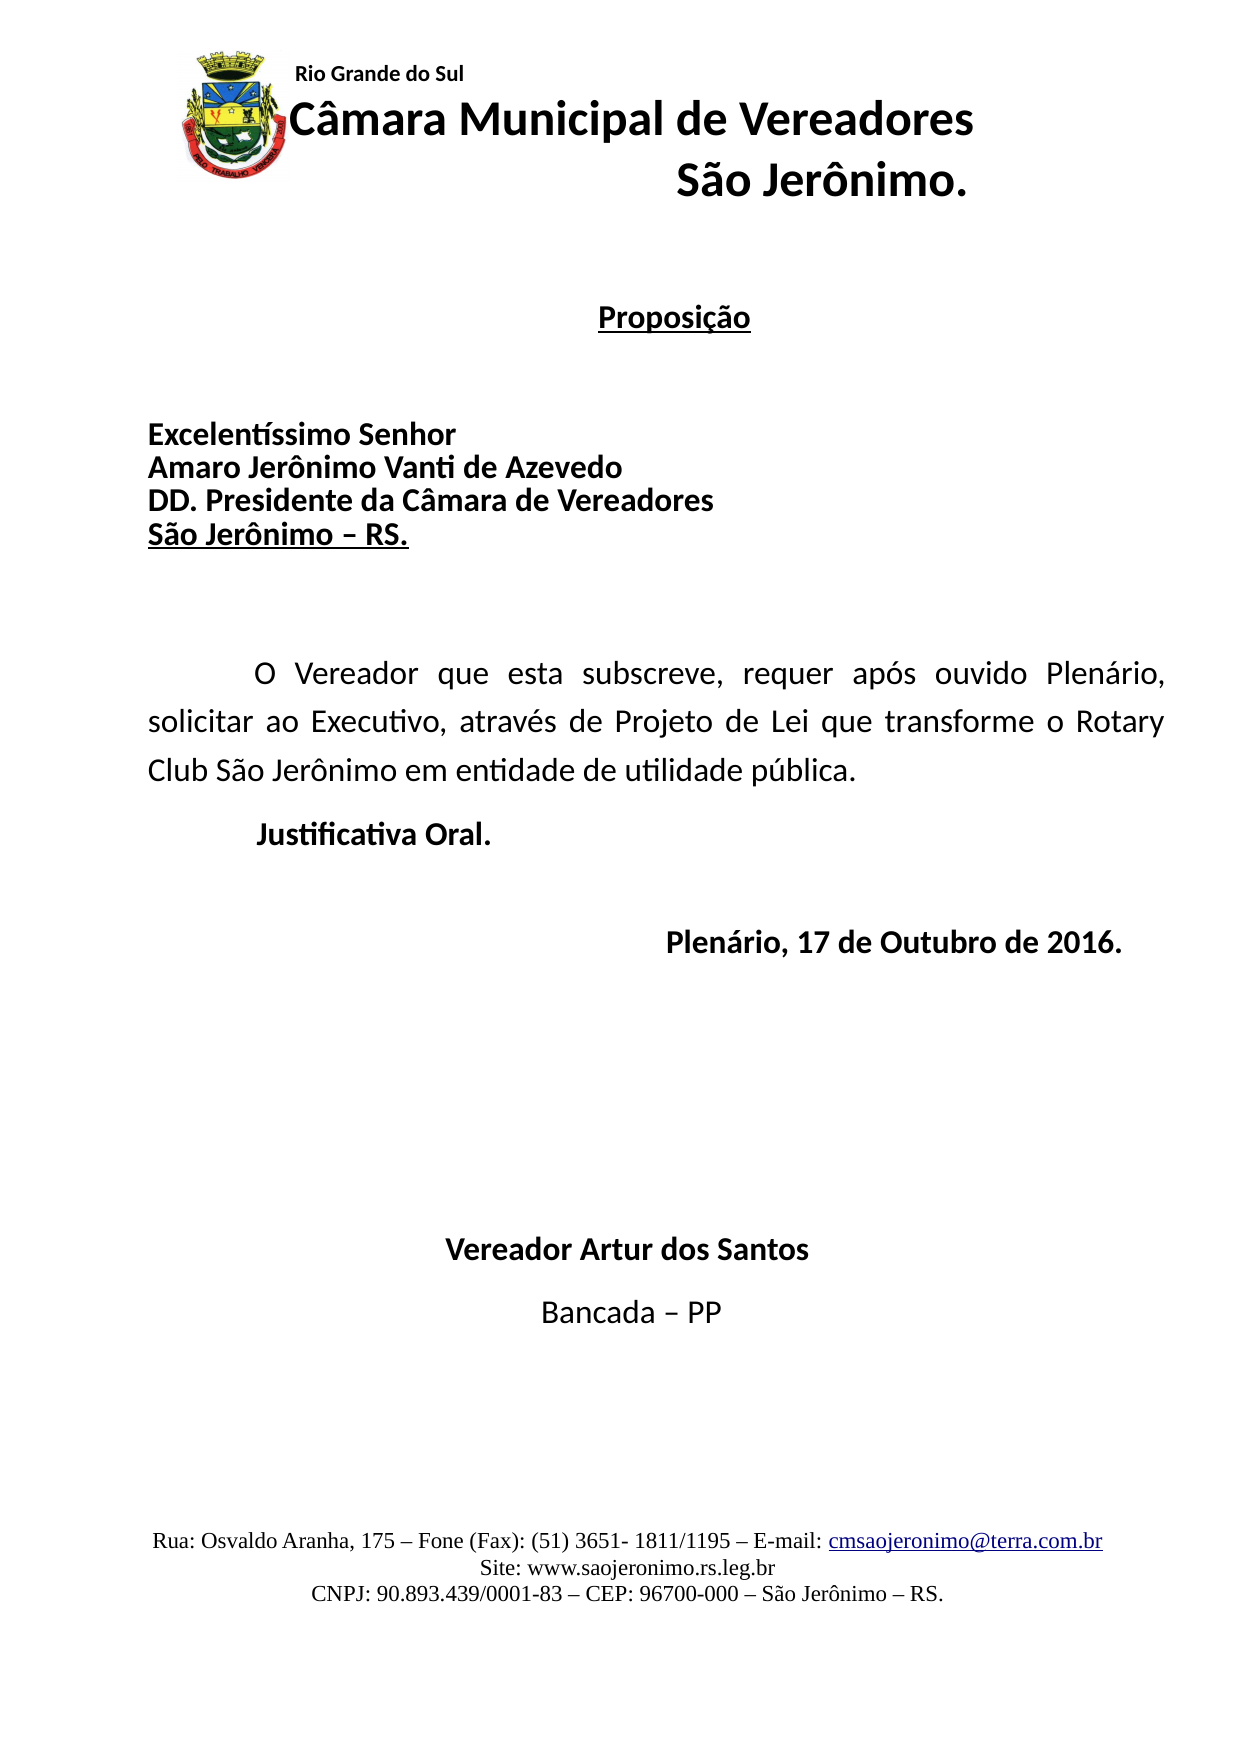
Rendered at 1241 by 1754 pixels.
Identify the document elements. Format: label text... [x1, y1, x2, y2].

text Bancada – PP [88, 1291, 1166, 1332]
text O Vereador que esta subscreve, requer após ouvido Plenário, solicitar ao Executivo, através de Projeto de Lei que transforme o Rotary Club São Jerônimo em entidade de utilidade pública. [148, 652, 1166, 790]
text Plenário, 17 de Outubro de 2016. [148, 921, 1123, 962]
subtitle Proposição [238, 296, 1110, 337]
text Amaro Jerônimo Vanti de Azevedo [148, 452, 1110, 485]
text São Jerônimo – RS. [148, 518, 1110, 552]
text Excelentíssimo Senhor [148, 418, 1110, 452]
text Justificativa Oral. [148, 813, 1123, 853]
text Vereador Artur dos Santos [88, 1228, 1166, 1268]
text DD. Presidente da Câmara de Vereadores [148, 485, 1110, 518]
